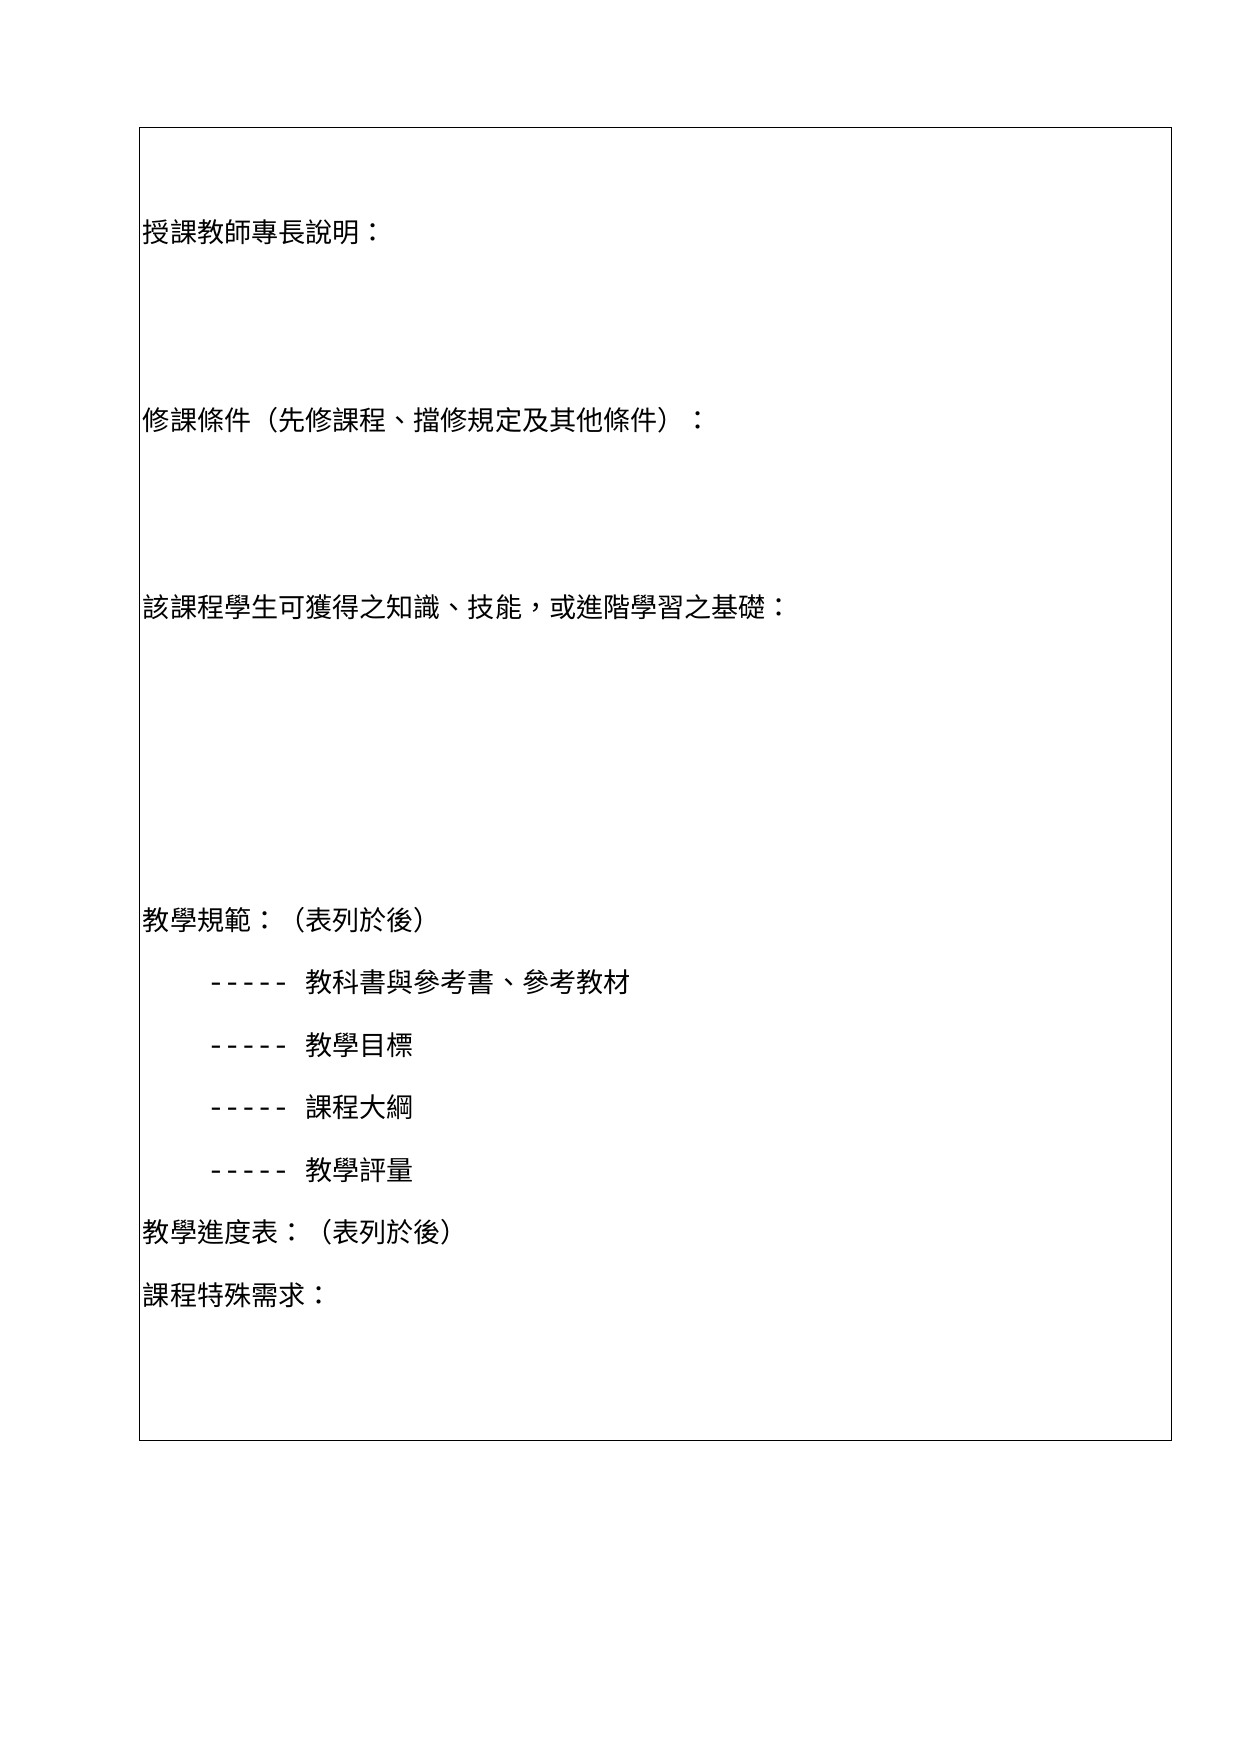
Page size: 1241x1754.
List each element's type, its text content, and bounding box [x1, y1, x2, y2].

table_cell 授課教師專長說明： 修課條件（先修課程、擋修規定及其他條件）： 該課程學生可獲得之知識、技能，或進階學習之基礎： 教學規範：（表列於後） ----- 教科書與參考書、參考教材 ----- 教學目標 ----- 課程大綱 ----- 教學評量 教學進度表：（表列於後） 課程特殊需求： [140, 128, 1171, 1439]
